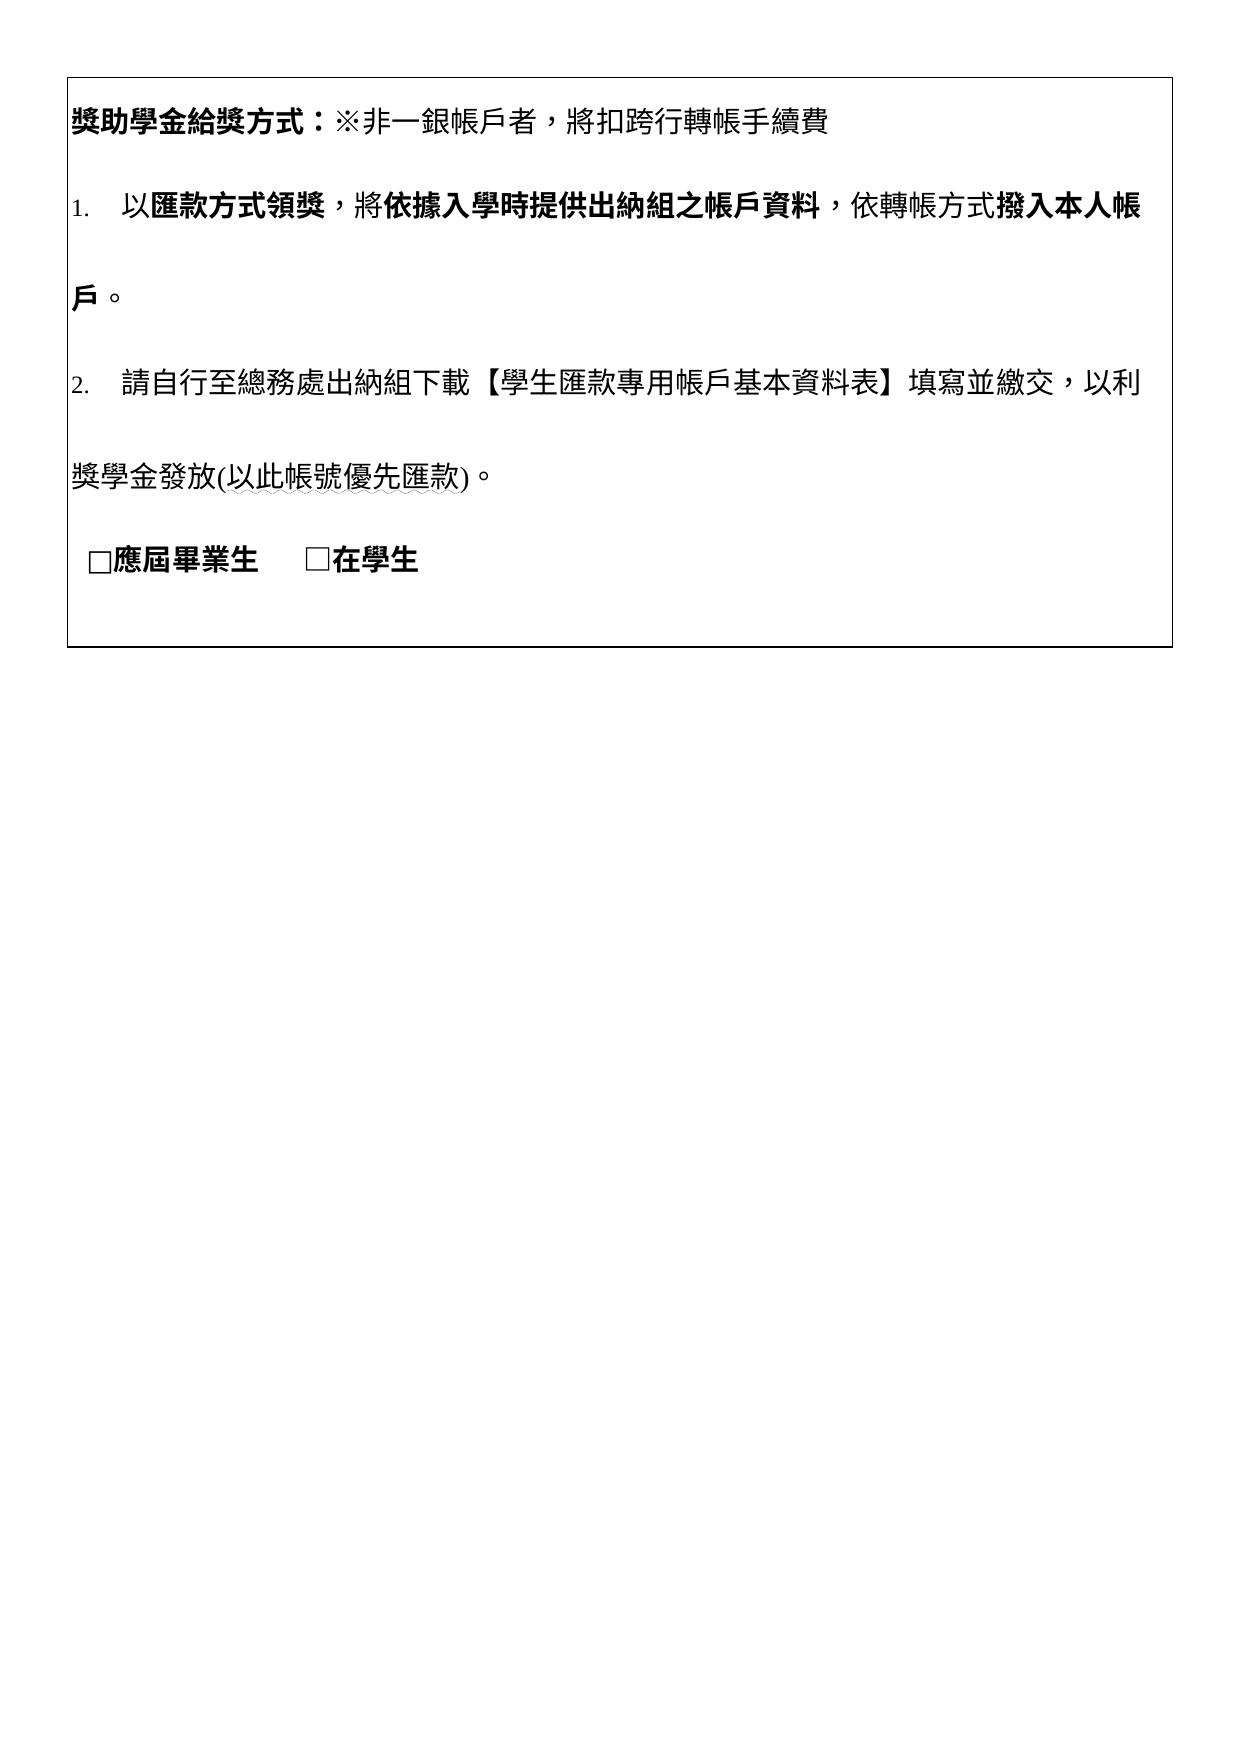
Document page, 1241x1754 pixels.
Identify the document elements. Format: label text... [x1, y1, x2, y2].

table_cell 獎助學金給獎方式：※非一銀帳戶者，將扣跨行轉帳手續費 以匯款方式領獎，將依據入學時提供出納組之帳戶資料，依轉帳方式撥入本人帳戶。 請自行至總務處出納組下載【學生匯款專用帳戶基本資料表】填寫並繳交，以利獎學金發放(以此帳號優先匯款)。 □應屆畢業生 □在學生 [68, 78, 1172, 646]
